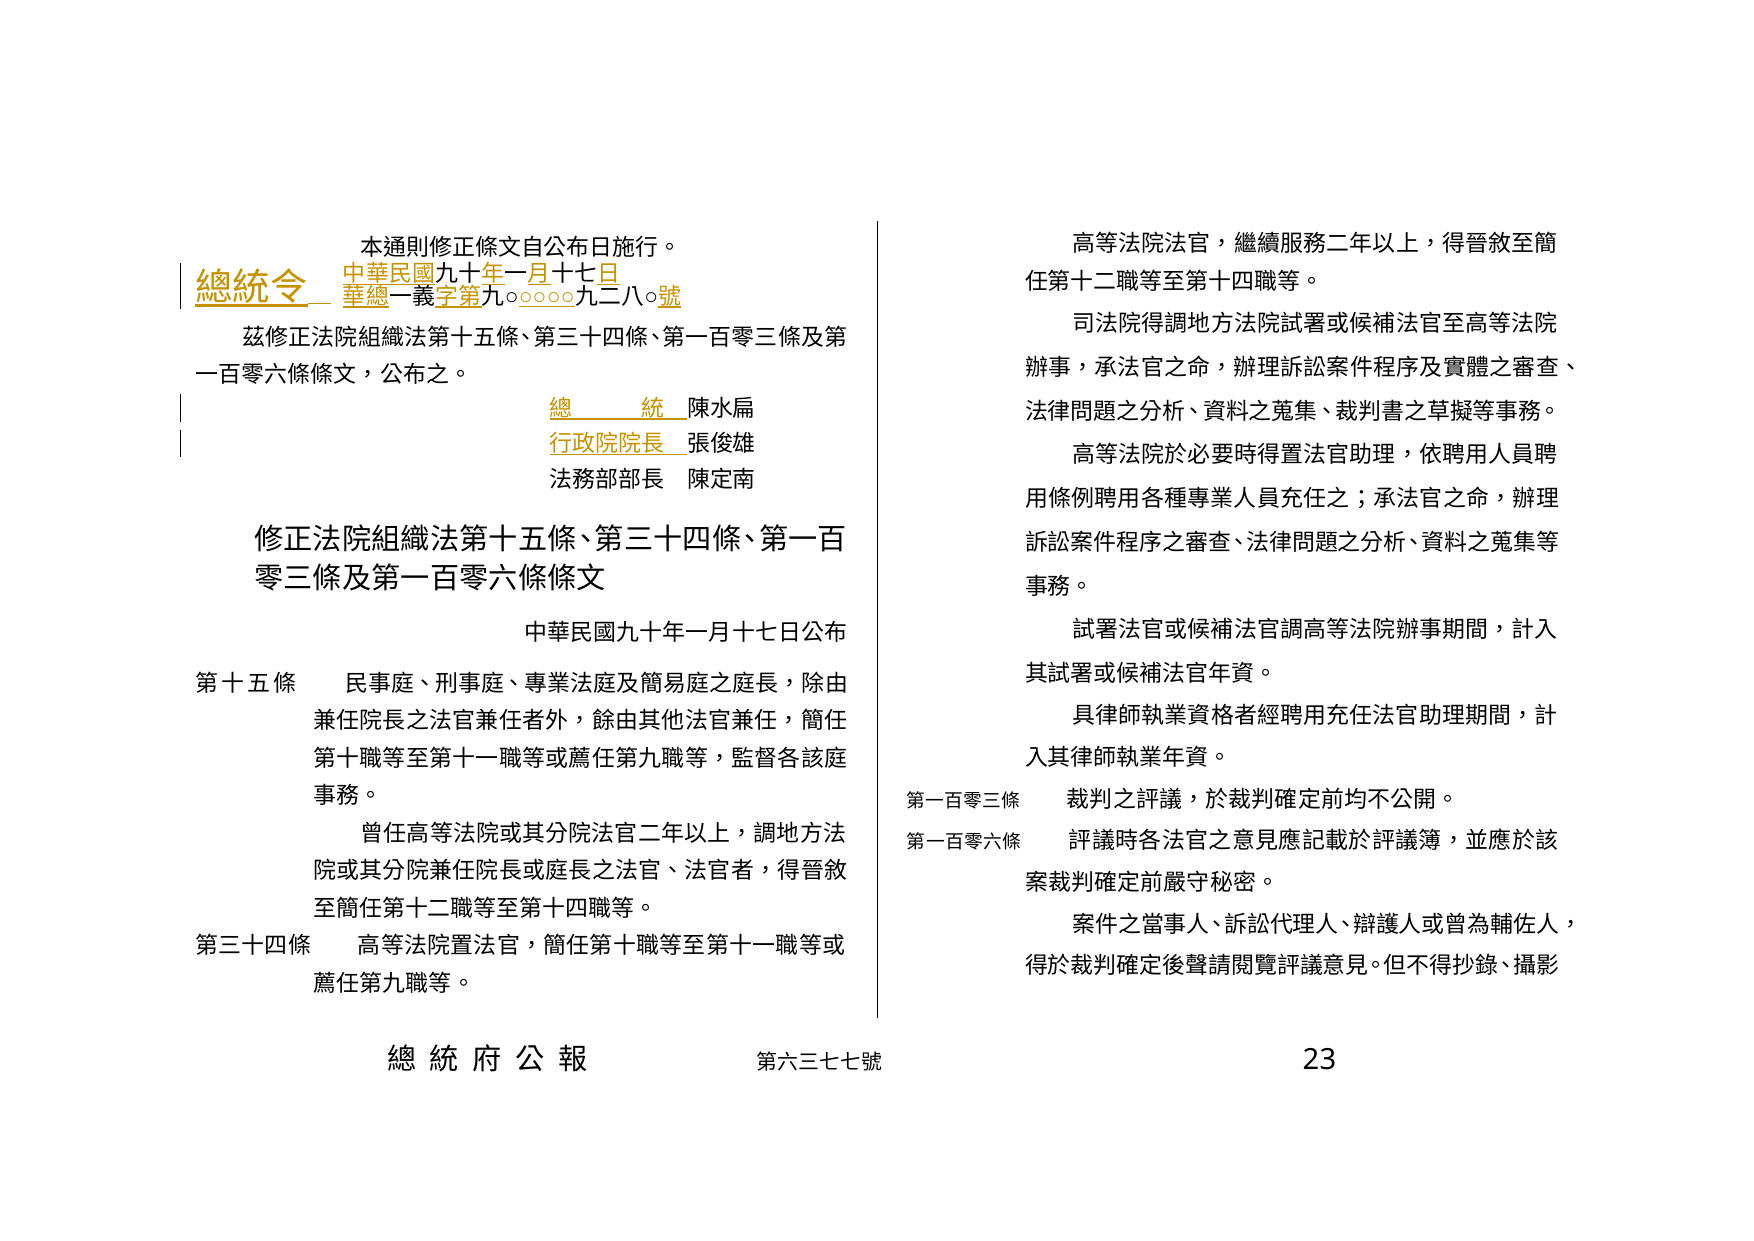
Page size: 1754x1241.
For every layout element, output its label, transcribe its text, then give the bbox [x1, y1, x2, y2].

table_header 中華民國九十年一月十七日 華總一義字第九○○○○○九二八○號 [340, 263, 852, 309]
text 修正法院組織法第十五條、第三十四條、第一百零三條及第一百零六條條文 [254, 517, 847, 597]
text 試署法官或候補法官調高等法院辦事期間，計入其試署或候補法官年資。 [1025, 603, 1559, 690]
text 本通則修正條文自公布日施行。 [313, 222, 847, 263]
text 茲修正法院組織法第十五條、第三十四條、第一百零三條及第一百零六條條文，公布之。 [195, 315, 847, 390]
text 高等法院於必要時得置法官助理，依聘用人員聘用條例聘用各種專業人員充任之；承法官之命，辦理訴訟案件程序之審查、法律問題之分析、資料之蒐集等事務。 [1025, 428, 1559, 603]
text 曾任高等法院或其分院法官二年以上，調地方法院或其分院兼任院長或庭長之法官、法官者，得晉敘至簡任第十二職等至第十四職等。 [313, 811, 847, 924]
table_header 總統令 [192, 263, 340, 309]
text 第三十四條 高等法院置法官，簡任第十職等至第十一職等或薦任第九職等。 [195, 924, 847, 999]
text 第一百零六條 評議時各法官之意見應記載於評議簿，並應於該案裁判確定前嚴守秘密。 [907, 815, 1559, 899]
text 總 統 陳水扁 [195, 394, 847, 422]
text 行政院院長 張俊雄 [195, 430, 847, 457]
text 第十五條 民事庭、刑事庭、專業法庭及簡易庭之庭長，除由兼任院長之法官兼任者外，餘由其他法官兼任，簡任第十職等至第十一職等或薦任第九職等，監督各該庭事務。 [195, 661, 847, 811]
text 高等法院法官，繼續服務二年以上，得晉敘至簡任第十二職等至第十四職等。 [1025, 222, 1559, 297]
text 具律師執業資格者經聘用充任法官助理期間，計入其律師執業年資。 [1025, 690, 1559, 774]
text 法務部部長 陳定南 [195, 465, 847, 492]
text 第一百零三條 裁判之評議，於裁判確定前均不公開。 [907, 774, 1559, 815]
text 中華民國九十年一月十七日公布 [195, 609, 847, 649]
text 案件之當事人、訴訟代理人、辯護人或曾為輔佐人，得於裁判確定後聲請閱覽評議意見。但不得抄錄、攝影或影印。 [1025, 899, 1559, 982]
text 司法院得調地方法院試署或候補法官至高等法院辦事，承法官之命，辦理訴訟案件程序及實體之審查、法律問題之分析、資料之蒐集、裁判書之草擬等事務。 [1025, 297, 1559, 428]
